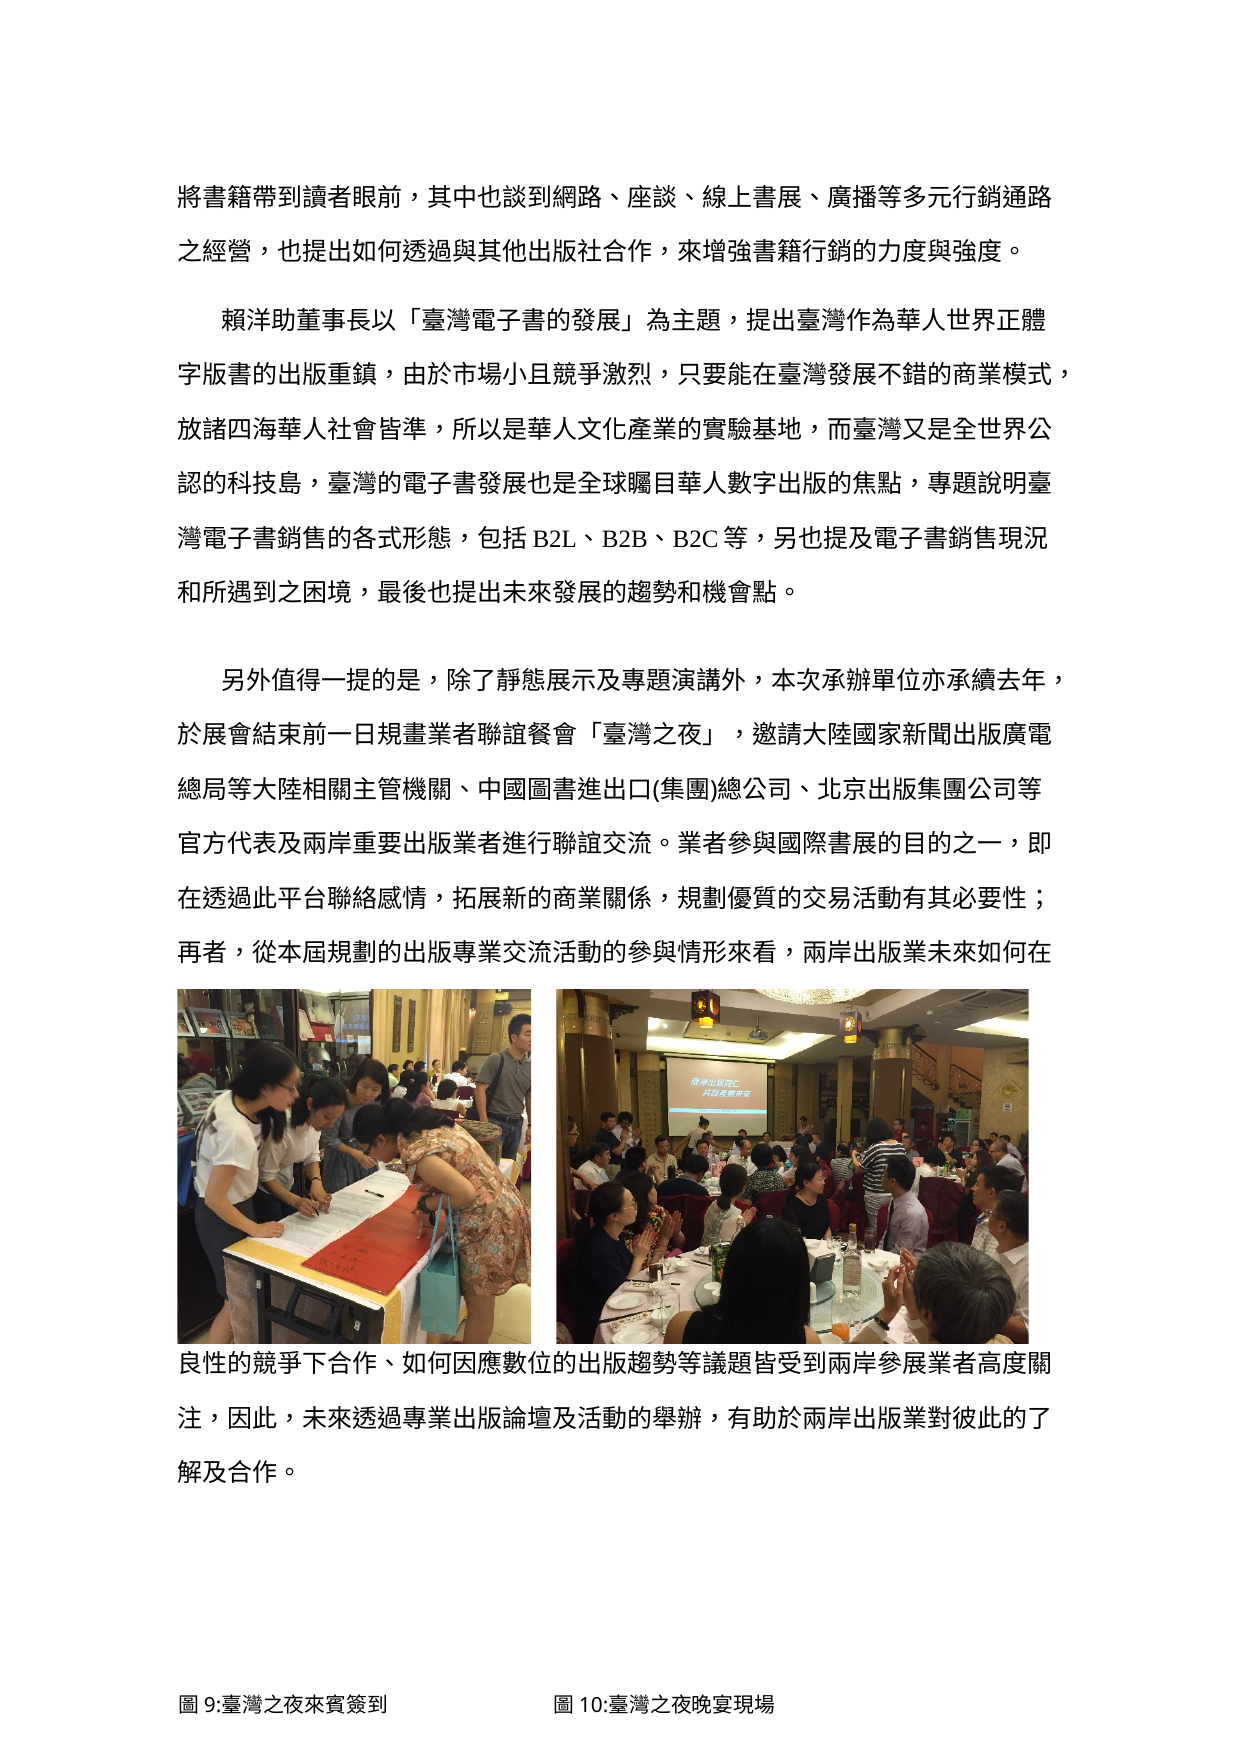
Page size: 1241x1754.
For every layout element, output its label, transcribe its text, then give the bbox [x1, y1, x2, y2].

picture [177, 989, 532, 1344]
picture [556, 989, 1029, 1344]
text 另外值得一提的是，除了靜態展示及專題演講外，本次承辦單位亦承續去年，於展會結束前一日規畫業者聯誼餐會「臺灣之夜」，邀請大陸國家新聞出版廣電總局等大陸相關主管機關、中國圖書進出口(集團)總公司、北京出版集團公司等官方代表及兩岸重要出版業者進行聯誼交流。業者參與國際書展的目的之一，即在透過此平台聯絡感情，拓展新的商業關係，規劃優質的交易活動有其必要性；再者，從本屆規劃的出版專業交流活動的參與情形來看，兩岸出版業未來如何在良性的競爭下合作、如何因應數位的出版趨勢等議題皆受到兩岸參展業者高度關注，因此，未來透過專業出版論壇及活動的舉辦，有助於兩岸出版業對彼此的了解及合作。 [177, 661, 1063, 1489]
text 賴洋助董事長以「臺灣電子書的發展」為主題，提出臺灣作為華人世界正體字版書的出版重鎮，由於市場小且競爭激烈，只要能在臺灣發展不錯的商業模式，放諸四海華人社會皆準，所以是華人文化產業的實驗基地，而臺灣又是全世界公認的科技島，臺灣的電子書發展也是全球矚目華人數字出版的焦點，專題說明臺灣電子書銷售的各式形態，包括B2L、B2B、B2C等，另也提及電子書銷售現況和所遇到之困境，最後也提出未來發展的趨勢和機會點。 [177, 301, 1063, 609]
text 陳夏民社長的「打破界限的書籍行銷」，藉由自身經營獨立書店的心路歷程，及幾個成功創意行銷案例分享，說明傳統書籍行銷方式已陷入泥沼，出版人必須找到新的方法，無論是吸睛的書風設計、新型行銷手段或個人品牌建立等，積極將書籍帶到讀者眼前，其中也談到網路、座談、線上書展、廣播等多元行銷通路之經營，也提出如何透過與其他出版社合作，來增強書籍行銷的力度與強度。​ [177, 177, 1063, 268]
text 圖 9:臺灣之夜晚宴現場 [553, 1688, 992, 1719]
text 圖 10:臺灣之夜來賓簽到 [178, 1688, 544, 1719]
